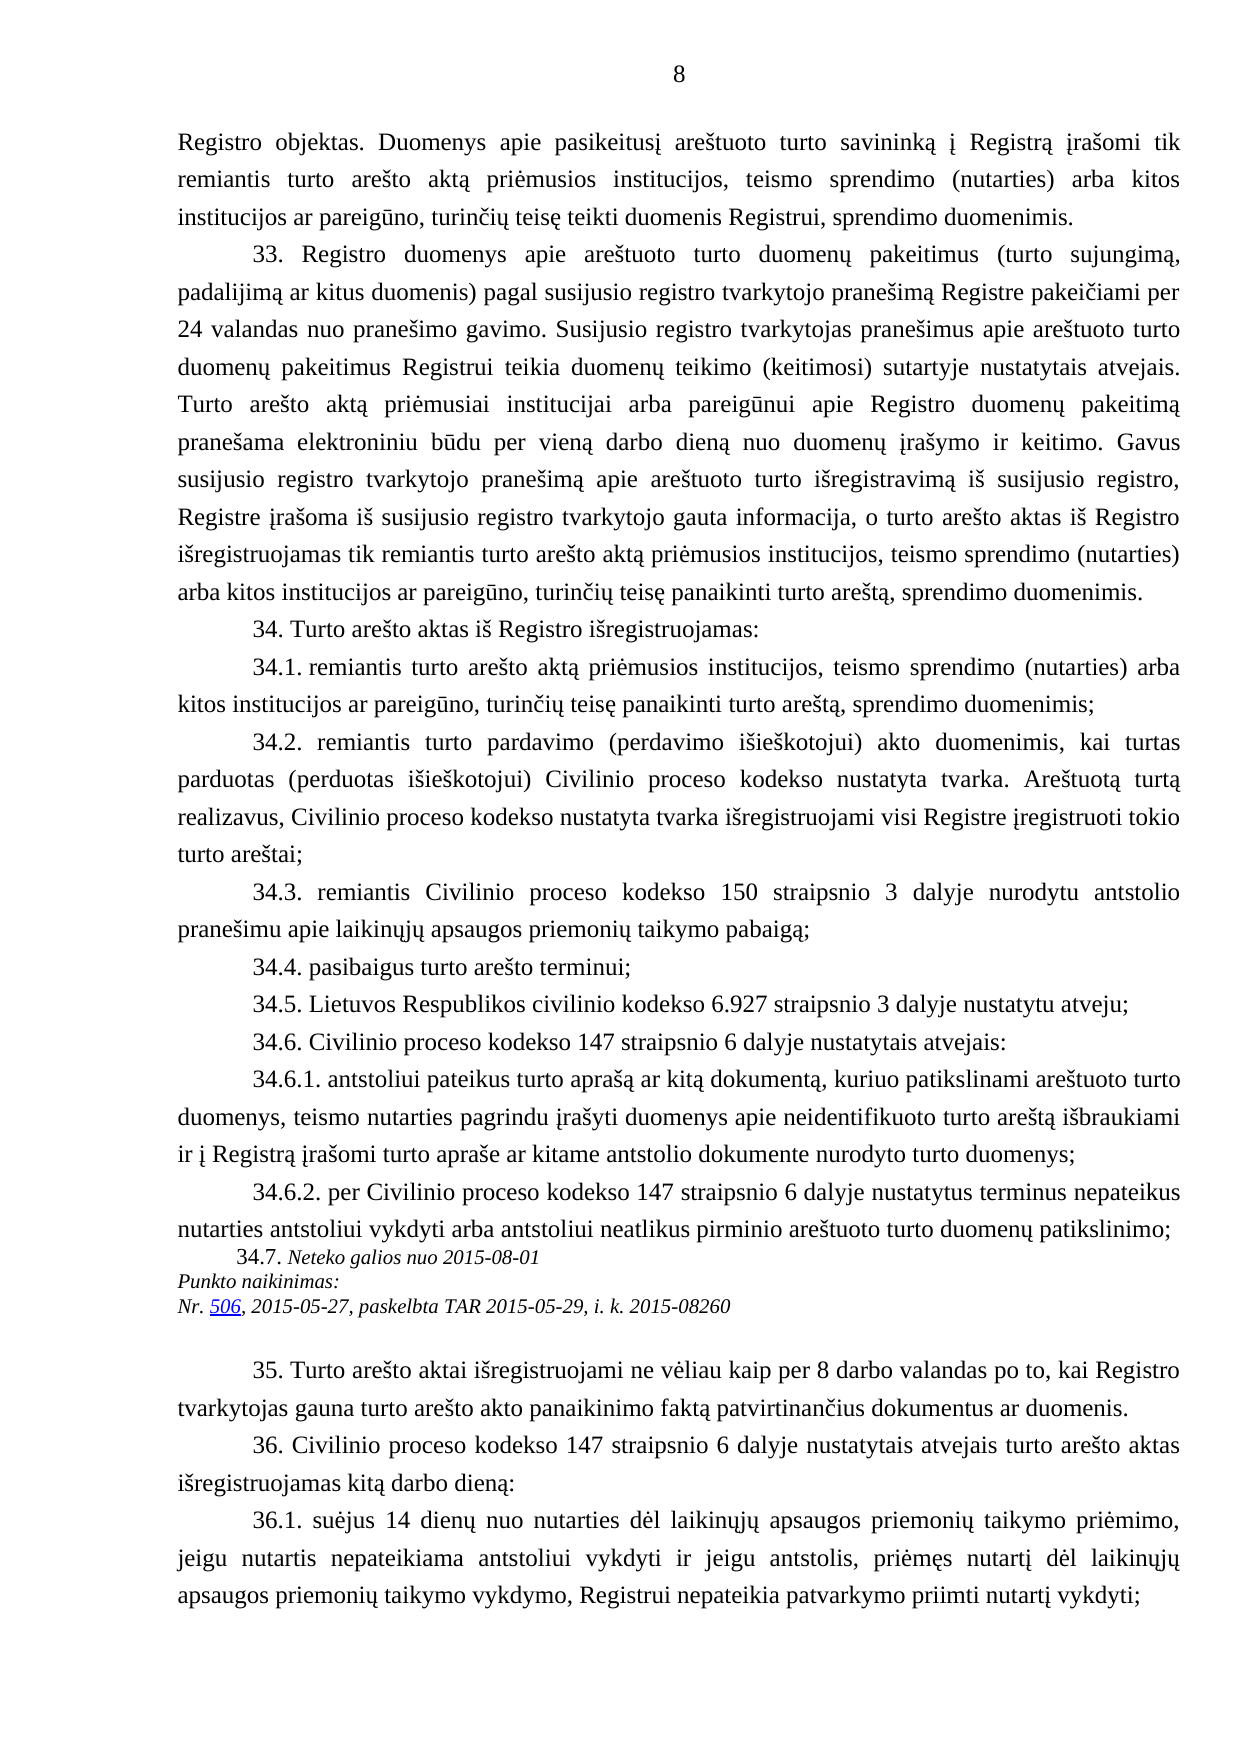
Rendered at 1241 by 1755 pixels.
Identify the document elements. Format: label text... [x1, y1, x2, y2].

text 34.7. Neteko galios nuo 2015-08-01 [177, 1243, 1181, 1269]
text 36.1. suėjus 14 dienų nuo nutarties dėl laikinųjų apsaugos priemonių taikymo priėmimo, jeigu nutartis nepateikiama antstoliui vykdyti ir jeigu antstolis, priėmęs nutartį dėl laikinųjų apsaugos priemonių taikymo vykdymo, Registrui nepateikia patvarkymo priimti nutartį vykdyti; [177, 1496, 1181, 1609]
text 34. Turto arešto aktas iš Registro išregistruojamas: [177, 606, 1181, 643]
text 34.6.1. antstoliui pateikus turto aprašą ar kitą dokumentą, kuriuo patikslinami areštuoto turto duomenys, teismo nutarties pagrindu įrašyti duomenys apie neidentifikuoto turto areštą išbraukiami ir į Registrą įrašomi turto apraše ar kitame antstolio dokumente nurodyto turto duomenys; [177, 1056, 1181, 1168]
text 36. Civilinio proceso kodekso 147 straipsnio 6 dalyje nustatytais atvejais turto arešto aktas išregistruojamas kitą darbo dieną: [177, 1421, 1181, 1496]
text 33. Registro duomenys apie areštuoto turto duomenų pakeitimus (turto sujungimą, padalijimą ar kitus duomenis) pagal susijusio registro tvarkytojo pranešimą Registre pakeičiami per 24 valandas nuo pranešimo gavimo. Susijusio registro tvarkytojas pranešimus apie areštuoto turto duomenų pakeitimus Registrui teikia duomenų teikimo (keitimosi) sutartyje nustatytais atvejais. Turto arešto aktą priėmusiai institucijai arba pareigūnui apie Registro duomenų pakeitimą pranešama elektroniniu būdu per vieną darbo dieną nuo duomenų įrašymo ir keitimo. Gavus susijusio registro tvarkytojo pranešimą apie areštuoto turto išregistravimą iš susijusio registro, Registre įrašoma iš susijusio registro tvarkytojo gauta informacija, o turto arešto aktas iš Registro išregistruojamas tik remiantis turto arešto aktą priėmusios institucijos, teismo sprendimo (nutarties) arba kitos institucijos ar pareigūno, turinčių teisę panaikinti turto areštą, sprendimo duomenimis. [177, 231, 1181, 606]
text 34.6. Civilinio proceso kodekso 147 straipsnio 6 dalyje nustatytais atvejais: [177, 1018, 1181, 1056]
text Nr. 506, 2015-05-27, paskelbta TAR 2015-05-29, i. k. 2015-08260 [177, 1293, 1181, 1318]
text 34.6.2. per Civilinio proceso kodekso 147 straipsnio 6 dalyje nustatytus terminus nepateikus nutarties antstoliui vykdyti arba antstoliui neatlikus pirminio areštuoto turto duomenų patikslinimo; [177, 1168, 1181, 1243]
text 34.1. remiantis turto arešto aktą priėmusios institucijos, teismo sprendimo (nutarties) arba kitos institucijos ar pareigūno, turinčių teisę panaikinti turto areštą, sprendimo duomenimis; [177, 643, 1181, 718]
text 34.4. pasibaigus turto arešto terminui; [177, 943, 1181, 981]
text Registro objektas. Duomenys apie pasikeitusį areštuoto turto savininką į Registrą įrašomi tik remiantis turto arešto aktą priėmusios institucijos, teismo sprendimo (nutarties) arba kitos institucijos ar pareigūno, turinčių teisę teikti duomenis Registrui, sprendimo duomenimis. [177, 118, 1181, 231]
text 34.3. remiantis Civilinio proceso kodekso 150 straipsnio 3 dalyje nurodytu antstolio pranešimu apie laikinųjų apsaugos priemonių taikymo pabaigą; [177, 868, 1181, 943]
text 35. Turto arešto aktai išregistruojami ne vėliau kaip per 8 darbo valandas po to, kai Registro tvarkytojas gauna turto arešto akto panaikinimo faktą patvirtinančius dokumentus ar duomenis. [177, 1346, 1181, 1421]
text 34.2. remiantis turto pardavimo (perdavimo išieškotojui) akto duomenimis, kai turtas parduotas (perduotas išieškotojui) Civilinio proceso kodekso nustatyta tvarka. Areštuotą turtą realizavus, Civilinio proceso kodekso nustatyta tvarka išregistruojami visi Registre įregistruoti tokio turto areštai; [177, 718, 1181, 868]
text Punkto naikinimas: [177, 1269, 1181, 1293]
text 34.5. Lietuvos Respublikos civilinio kodekso 6.927 straipsnio 3 dalyje nustatytu atveju; [177, 981, 1181, 1018]
